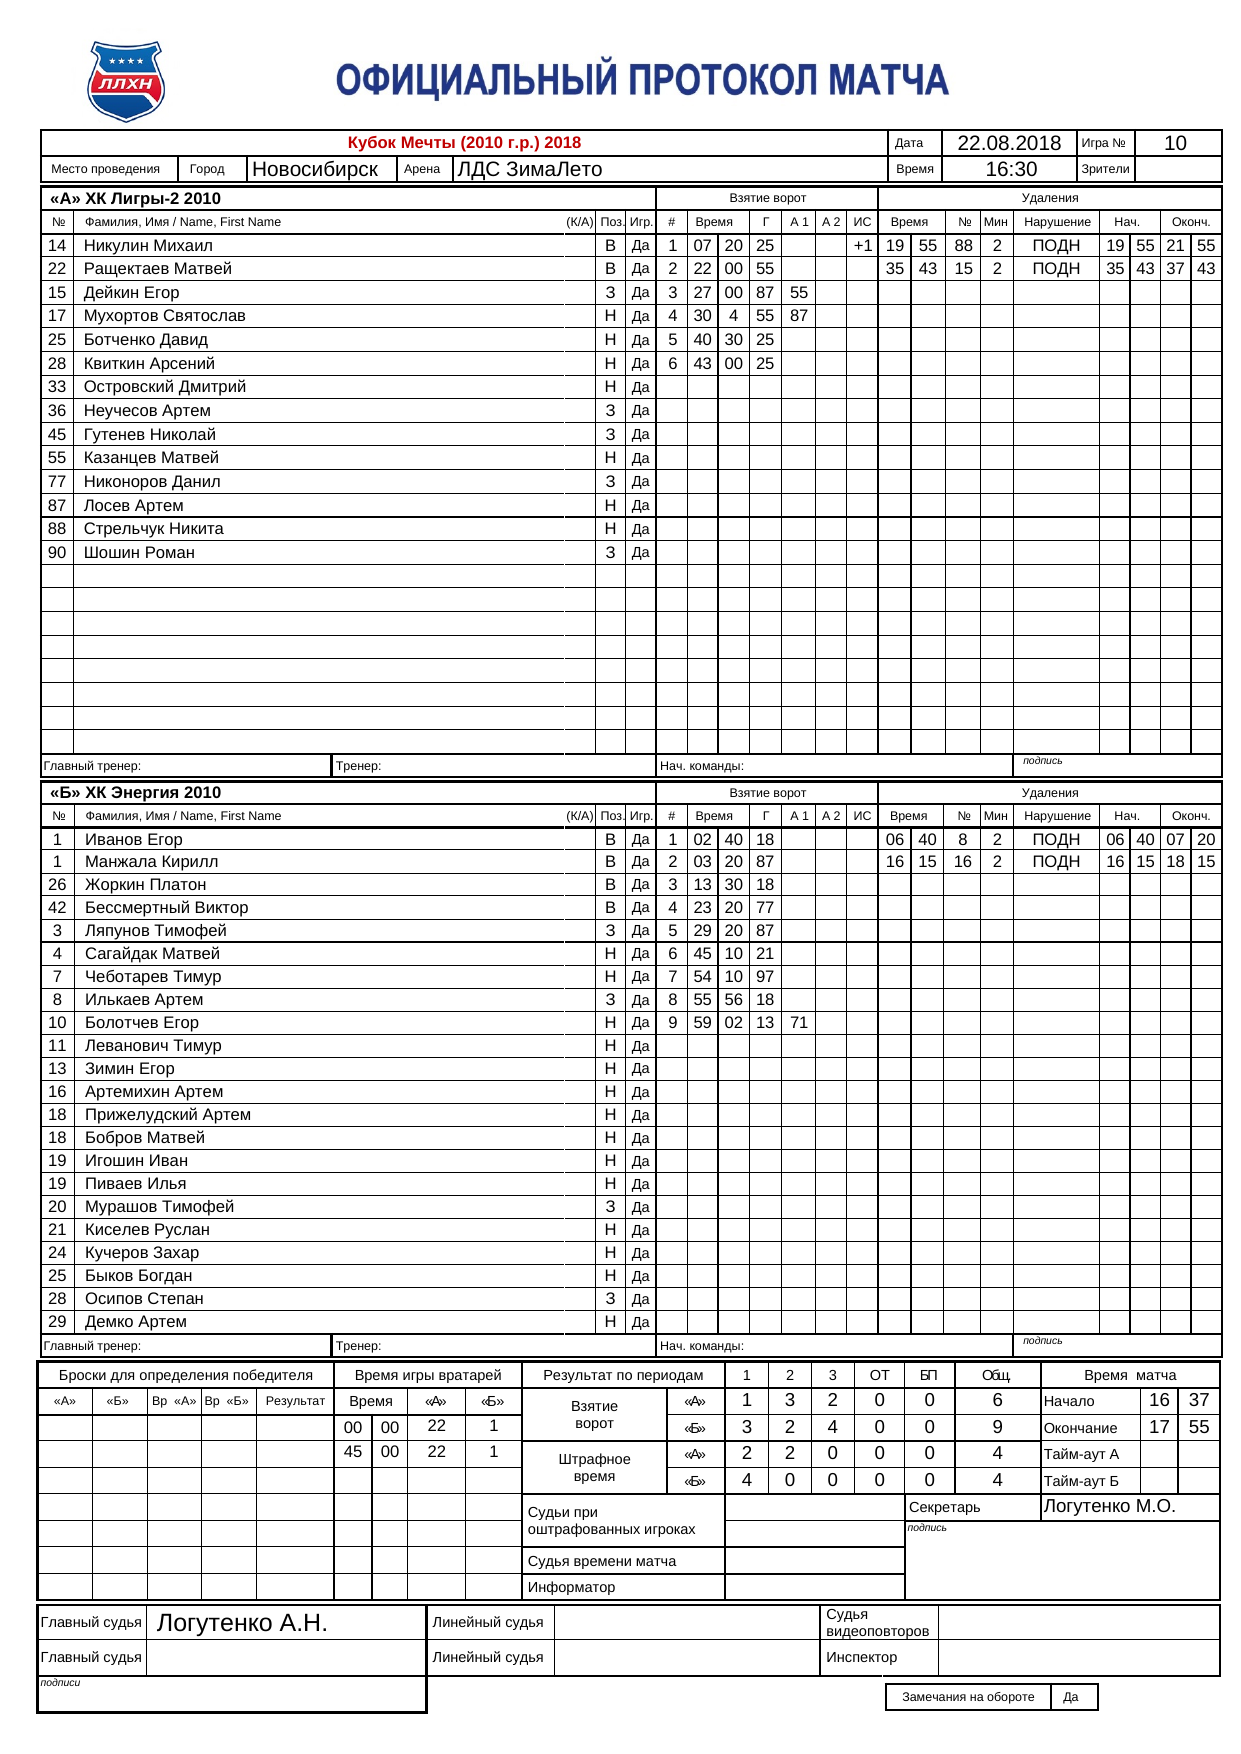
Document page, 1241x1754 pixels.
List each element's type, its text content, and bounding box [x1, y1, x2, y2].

table_cell [946, 636, 980, 658]
table_cell [1161, 896, 1190, 918]
table_cell [565, 1150, 595, 1172]
table_cell Островский Дмитрий [74, 376, 564, 398]
table_cell [1192, 730, 1221, 753]
table_cell [1131, 920, 1160, 941]
table_cell [1100, 399, 1129, 422]
table_cell 30 [719, 874, 749, 895]
table_cell Да [626, 470, 655, 493]
table_cell [719, 1196, 749, 1218]
table_cell 02 [688, 829, 717, 849]
table_cell 21 [42, 1219, 74, 1241]
table_cell [657, 565, 687, 587]
table_cell [816, 989, 846, 1011]
table_cell [565, 281, 595, 303]
table_cell [466, 1468, 521, 1493]
table_cell [1014, 446, 1099, 469]
table_cell 25 [42, 1265, 74, 1287]
table_cell В [596, 257, 625, 280]
table_cell [782, 541, 815, 564]
table_cell [657, 1196, 687, 1218]
table_cell [782, 257, 815, 280]
table_cell [1161, 281, 1190, 303]
table_cell [1131, 588, 1160, 611]
table_cell Н [596, 1035, 625, 1057]
table_cell Да [626, 966, 655, 987]
table_cell [1161, 1219, 1190, 1241]
table_cell 22 [408, 1416, 465, 1440]
table_cell [1179, 1441, 1219, 1467]
table_cell [750, 1150, 781, 1172]
table_cell [688, 636, 717, 658]
table_cell [555, 1606, 819, 1639]
table_cell [847, 1127, 877, 1149]
table_cell 43 [912, 257, 945, 280]
table_cell Да [626, 1035, 655, 1057]
table_cell [847, 966, 877, 987]
table_cell 4 [42, 943, 74, 964]
table_cell [912, 281, 945, 303]
table_cell [1014, 518, 1099, 540]
table_cell Н [596, 1058, 625, 1079]
table_cell 00 [373, 1416, 407, 1440]
table_cell [816, 1196, 846, 1218]
table_cell [1161, 1173, 1190, 1195]
table_cell [1014, 1288, 1099, 1310]
table_cell [688, 1058, 717, 1079]
table_cell 14 [42, 235, 73, 256]
table_cell [657, 1219, 687, 1241]
table_cell [816, 1173, 846, 1195]
table_cell В [596, 850, 625, 872]
table_cell [596, 636, 625, 658]
table_cell 33 [42, 376, 73, 398]
table_cell [1014, 659, 1099, 682]
table_cell [782, 423, 815, 445]
table_cell [879, 470, 910, 493]
table_cell [719, 730, 749, 753]
table_header Общ. [956, 1363, 1040, 1387]
table_cell ПОДН [1014, 235, 1099, 256]
table_cell Н [596, 376, 625, 398]
table_cell 2 [981, 850, 1013, 872]
table_cell [657, 470, 687, 493]
table_cell [688, 1127, 717, 1149]
table_cell [626, 730, 655, 753]
table_cell Гутенев Николай [74, 423, 564, 445]
table_cell Болотчев Егор [75, 1012, 564, 1033]
table_cell [1192, 966, 1221, 987]
table_cell [782, 1150, 815, 1172]
table_cell «Б» [668, 1415, 724, 1440]
table_cell [1131, 1012, 1160, 1033]
table_cell ЛДС ЗимаЛето [454, 157, 887, 181]
table_cell 55 [750, 257, 781, 280]
table_cell [1131, 494, 1160, 516]
table_cell [1131, 1311, 1160, 1333]
table_cell Поз. [596, 805, 625, 826]
table_cell [1014, 612, 1099, 634]
table_cell [981, 874, 1013, 895]
table_cell [1192, 1173, 1221, 1195]
table_cell [782, 235, 815, 256]
table_cell [1131, 896, 1160, 918]
table_cell Игошин Иван [75, 1150, 564, 1172]
table_cell 19 [879, 235, 910, 256]
table_cell [1100, 328, 1129, 351]
table_cell [1161, 874, 1190, 895]
table_cell [912, 989, 943, 1011]
table_cell [879, 874, 910, 895]
table_cell 30 [719, 328, 749, 351]
table_cell [1131, 470, 1160, 493]
table_cell 2 [981, 257, 1013, 280]
table_cell [1100, 1012, 1129, 1033]
table_cell [688, 446, 717, 469]
table_cell 18 [42, 1127, 74, 1149]
table_cell [782, 989, 815, 1011]
table_cell [1161, 730, 1190, 753]
table_cell [1014, 1150, 1099, 1172]
table_cell 9 [956, 1415, 1040, 1440]
table_cell [335, 1521, 371, 1546]
table_cell Нач. команды: [657, 1335, 1012, 1356]
table_cell [1014, 399, 1099, 422]
table_cell [42, 707, 73, 729]
table_cell Тайм-аут А [1042, 1441, 1140, 1467]
table_cell «А» [668, 1442, 724, 1467]
table_cell [847, 896, 877, 918]
table_cell [750, 683, 781, 706]
table_cell [1161, 1150, 1190, 1172]
table_cell Да [626, 376, 655, 398]
table_cell Бессмертный Виктор [75, 896, 564, 918]
table_cell [1100, 1196, 1129, 1218]
table_cell [202, 1547, 256, 1573]
table_cell [74, 565, 564, 587]
table_cell Да [626, 1127, 655, 1149]
table_cell [944, 989, 980, 1011]
table_cell [879, 1127, 910, 1149]
table_cell [726, 1521, 904, 1546]
table_cell Линейный судья [428, 1640, 554, 1675]
table_cell [750, 1265, 781, 1287]
table_cell [1100, 966, 1129, 987]
table_cell [719, 1265, 749, 1287]
table_cell [981, 1127, 1013, 1149]
table_cell [1100, 1219, 1129, 1241]
table_cell 7 [657, 966, 687, 987]
table_cell Да [626, 1196, 655, 1218]
table_cell [93, 1547, 147, 1573]
table_cell 1 [657, 829, 687, 849]
table_cell [408, 1468, 465, 1493]
table_cell [596, 707, 625, 729]
table_cell [912, 494, 945, 516]
table_cell [688, 683, 717, 706]
table_cell [782, 874, 815, 895]
table_cell [408, 1521, 465, 1546]
table_cell [39, 1468, 92, 1493]
table_cell [847, 1219, 877, 1241]
table_cell [1192, 1104, 1221, 1126]
table_cell [912, 612, 945, 634]
table_cell [657, 612, 687, 634]
table_cell 25 [750, 328, 781, 351]
table_cell Мин [981, 211, 1013, 233]
table_cell [1131, 683, 1160, 706]
table_cell 5 [657, 920, 687, 941]
table_cell [719, 565, 749, 587]
table_cell [1014, 376, 1099, 398]
table_cell [944, 1173, 980, 1195]
table_cell [719, 1242, 749, 1264]
table_cell подпись [906, 1522, 1219, 1599]
table_cell 30 [688, 305, 717, 327]
picture [5, 28, 1179, 129]
table_cell [944, 1311, 980, 1333]
table_cell [912, 1127, 943, 1149]
table_cell 87 [750, 281, 781, 303]
table_cell [816, 1104, 846, 1126]
table_cell 0 [769, 1468, 811, 1493]
table_cell [565, 1196, 595, 1218]
table_cell [847, 1242, 877, 1264]
table_cell [816, 588, 846, 611]
table_cell [981, 518, 1013, 540]
table_cell [912, 1058, 943, 1079]
table_cell 9 [657, 1012, 687, 1033]
table_cell [912, 943, 943, 964]
table_cell [565, 565, 595, 587]
table_cell [626, 612, 655, 634]
table_cell [565, 1127, 595, 1149]
table_cell [750, 730, 781, 753]
table_cell Г [750, 211, 781, 233]
table_cell [782, 920, 815, 941]
table_cell 45 [335, 1441, 371, 1467]
table_cell подпись [1014, 755, 1221, 776]
table_cell 19 [42, 1173, 74, 1195]
table_cell [719, 518, 749, 540]
table_cell Никулин Михаил [74, 235, 564, 256]
table_cell [688, 565, 717, 587]
table_cell [719, 1173, 749, 1195]
table_cell [879, 659, 910, 682]
table_cell Да [626, 352, 655, 374]
table_cell [657, 730, 687, 753]
table_cell [816, 612, 846, 634]
table_cell [1161, 1127, 1190, 1149]
table_cell 21 [1161, 235, 1190, 256]
table_cell [847, 423, 877, 445]
table_cell [879, 518, 910, 540]
table_cell [816, 281, 846, 303]
table_cell [93, 1494, 147, 1520]
table_cell 00 [719, 257, 749, 280]
table_cell [719, 399, 749, 422]
table_cell Н [596, 966, 625, 987]
table_cell [1161, 352, 1190, 374]
table_cell [1014, 683, 1099, 706]
table_cell [1179, 1468, 1219, 1493]
table_cell [565, 966, 595, 987]
table_cell [657, 1311, 687, 1333]
table_cell [1131, 1219, 1160, 1241]
table_cell 20 [1192, 829, 1221, 849]
table_cell 55 [688, 989, 717, 1011]
table_cell [750, 423, 781, 445]
table_cell [816, 1012, 846, 1033]
table_cell 40 [1131, 829, 1160, 849]
table_cell [1100, 920, 1129, 941]
table_cell [1131, 1288, 1160, 1310]
table_cell Н [596, 1265, 625, 1287]
table_cell [257, 1468, 333, 1493]
table_cell [719, 446, 749, 469]
table_cell [565, 612, 595, 634]
table_cell 2 [981, 235, 1013, 256]
table_cell Осипов Степан [75, 1288, 564, 1310]
table_cell [912, 683, 945, 706]
table_cell [847, 874, 877, 895]
table_header Замечания на обороте [887, 1685, 1050, 1709]
table_cell 15 [1192, 850, 1221, 872]
table_cell 42 [42, 896, 74, 918]
table_header 2 [769, 1363, 811, 1387]
table_cell [1192, 707, 1221, 729]
table_cell (К/А) [565, 805, 595, 826]
table_cell [1100, 1265, 1129, 1287]
table_cell [847, 943, 877, 964]
table_cell [1100, 1058, 1129, 1079]
table_cell [42, 565, 73, 587]
table_cell Н [596, 1311, 625, 1333]
table_cell [981, 494, 1013, 516]
table_cell [1131, 636, 1160, 658]
table_cell [912, 446, 945, 469]
table_cell [981, 1150, 1013, 1172]
table_cell [1192, 920, 1221, 941]
table_cell [981, 1265, 1013, 1287]
table_cell [782, 1242, 815, 1264]
table_cell [148, 1468, 201, 1493]
table_cell [879, 541, 910, 564]
table_cell [688, 423, 717, 445]
table_cell [816, 1288, 846, 1310]
table_cell [39, 1416, 92, 1440]
table_cell [782, 588, 815, 611]
table_cell ИС [847, 211, 877, 233]
table_cell [879, 446, 910, 469]
table_cell [688, 612, 717, 634]
table_cell [1014, 920, 1099, 941]
table_cell [1100, 494, 1129, 516]
table_cell [565, 518, 595, 540]
table_cell Новосибирск [248, 157, 396, 181]
table_cell [750, 518, 781, 540]
table_cell [816, 376, 846, 398]
table_cell З [596, 920, 625, 941]
table_cell [1161, 1104, 1190, 1126]
table_cell [565, 328, 595, 351]
table_cell 6 [956, 1389, 1040, 1413]
table_cell 3 [726, 1415, 768, 1440]
table_cell 40 [719, 829, 749, 849]
table_cell [750, 1219, 781, 1241]
table_cell [1131, 943, 1160, 964]
table_cell [1100, 659, 1129, 682]
table_cell 13 [688, 874, 717, 895]
table_cell [1014, 1265, 1099, 1287]
table_cell [565, 850, 595, 872]
table_cell [1100, 1311, 1129, 1333]
table_cell [816, 1035, 846, 1057]
table_cell 00 [719, 352, 749, 374]
table_cell [1131, 707, 1160, 729]
table_cell [39, 1547, 92, 1573]
table_cell 25 [750, 235, 781, 256]
table_cell [912, 565, 945, 587]
table_cell [912, 636, 945, 658]
table_cell Время [879, 805, 943, 826]
table_cell [816, 659, 846, 682]
table_cell [816, 1058, 846, 1079]
table_cell [42, 636, 73, 658]
table_cell Казанцев Матвей [74, 446, 564, 469]
table_cell [1192, 874, 1221, 895]
table_cell Киселев Руслан [75, 1219, 564, 1241]
table_cell [202, 1494, 256, 1520]
table_cell А 1 [782, 805, 815, 826]
table_cell ИС [847, 805, 877, 826]
table_cell [1100, 1288, 1129, 1310]
table_cell 55 [1192, 235, 1221, 256]
table_cell [565, 874, 595, 895]
table_cell [657, 1265, 687, 1287]
table_cell [1192, 565, 1221, 587]
table_cell [688, 1288, 717, 1310]
table_cell [719, 1219, 749, 1241]
table_cell [981, 1219, 1013, 1241]
table_cell «А» [39, 1389, 92, 1413]
table_cell Время [889, 157, 941, 181]
table_cell Н [596, 1242, 625, 1264]
table_cell 3 [42, 920, 74, 941]
table_cell [657, 1127, 687, 1149]
table_cell 15 [1131, 850, 1160, 872]
table_cell Штрафное время [523, 1442, 666, 1493]
table_cell 20 [719, 850, 749, 872]
table_cell [750, 588, 781, 611]
table_cell [816, 920, 846, 941]
table_cell [1192, 281, 1221, 303]
table_cell [565, 399, 595, 422]
table_cell [408, 1494, 465, 1520]
table_cell 03 [688, 850, 717, 872]
table_cell Да [626, 494, 655, 516]
table_cell 77 [42, 470, 73, 493]
table_cell [816, 730, 846, 753]
table_cell [1014, 1173, 1099, 1195]
table_cell [1192, 470, 1221, 493]
table_cell Н [596, 352, 625, 374]
table_cell [847, 683, 877, 706]
table_header Броски для определения победителя [39, 1363, 333, 1387]
table_cell [912, 730, 945, 753]
table_cell [782, 1081, 815, 1103]
table_cell [1014, 470, 1099, 493]
table_cell [565, 470, 595, 493]
table_cell [1192, 612, 1221, 634]
table_cell [657, 423, 687, 445]
table_cell Главный судья [39, 1640, 146, 1675]
table_cell [944, 920, 980, 941]
table_cell [782, 896, 815, 918]
table_cell Да [626, 1219, 655, 1241]
table_cell 55 [1179, 1415, 1219, 1440]
table_cell [912, 1035, 943, 1057]
table_cell [1100, 446, 1129, 469]
table_cell [428, 1677, 882, 1711]
table_cell [750, 1035, 781, 1057]
table_cell [1161, 399, 1190, 422]
table_cell [981, 920, 1013, 941]
table_cell [944, 943, 980, 964]
table_cell [688, 376, 717, 398]
table_cell [944, 896, 980, 918]
table_cell [1100, 281, 1129, 303]
table_cell [1161, 1012, 1190, 1033]
table_cell [816, 518, 846, 540]
table_cell [688, 1173, 717, 1195]
table_cell З [596, 1288, 625, 1310]
table_cell [1131, 1150, 1160, 1172]
table_cell Быков Богдан [75, 1265, 564, 1287]
table_cell [565, 446, 595, 469]
table_cell [879, 1173, 910, 1195]
table_cell [750, 1311, 781, 1333]
table_cell [981, 683, 1013, 706]
table_cell [981, 707, 1013, 729]
table_cell 22 [688, 257, 717, 280]
table_cell Да [626, 850, 655, 872]
table_cell 16 [879, 850, 910, 872]
table_cell Да [626, 446, 655, 469]
table_cell 6 [657, 352, 687, 374]
table_cell [688, 588, 717, 611]
table_cell 0 [855, 1389, 904, 1413]
table_cell Да [626, 1265, 655, 1287]
table_cell [1100, 636, 1129, 658]
table_cell 0 [905, 1468, 954, 1493]
table_cell [847, 565, 877, 587]
table_cell [816, 874, 846, 895]
table_cell [912, 1288, 943, 1310]
table_header 3 [812, 1363, 854, 1387]
table_cell 2 [769, 1415, 811, 1440]
table_cell 0 [905, 1389, 954, 1413]
table_cell Место проведения [42, 157, 177, 181]
table_cell [946, 588, 980, 611]
table_cell [912, 1219, 943, 1241]
table_cell [657, 1081, 687, 1103]
table_cell [1100, 683, 1129, 706]
table_cell [782, 1035, 815, 1057]
table_cell З [596, 423, 625, 445]
table_cell [847, 612, 877, 634]
table_cell 0 [812, 1442, 854, 1467]
table_cell [981, 588, 1013, 611]
table_cell 1 [726, 1389, 768, 1413]
table_cell [596, 683, 625, 706]
table_cell [912, 423, 945, 445]
table_cell Н [596, 305, 625, 327]
table_cell [202, 1521, 256, 1546]
table_cell [688, 470, 717, 493]
table_cell [816, 423, 846, 445]
table_cell [555, 1640, 819, 1675]
table_cell Город [179, 157, 246, 181]
table_cell [750, 376, 781, 398]
table_cell [912, 707, 945, 729]
table_cell [1161, 920, 1190, 941]
table_cell [946, 281, 980, 303]
table_cell [782, 376, 815, 398]
table_cell [565, 707, 595, 729]
table_cell Нач. команды: [657, 755, 1012, 776]
table_cell Да [626, 281, 655, 303]
table_cell [981, 423, 1013, 445]
table_cell [596, 588, 625, 611]
table_cell 4 [657, 896, 687, 918]
table_cell [257, 1521, 333, 1546]
table_cell [847, 328, 877, 351]
table_cell [565, 588, 595, 611]
table_cell Манжала Кирилл [75, 850, 564, 872]
table_header Удаления [879, 188, 1221, 209]
table_cell [74, 588, 564, 611]
table_cell [1131, 1196, 1160, 1218]
table_cell Н [596, 943, 625, 964]
table_cell [847, 730, 877, 753]
table_cell [750, 612, 781, 634]
table_cell [42, 730, 73, 753]
table_cell [879, 1196, 910, 1218]
table_cell [1136, 157, 1221, 181]
table_cell [879, 588, 910, 611]
table_cell [912, 1311, 943, 1333]
table_cell 87 [750, 850, 781, 872]
table_cell 25 [750, 352, 781, 374]
table_cell [912, 588, 945, 611]
table_cell [847, 1265, 877, 1287]
table_cell [816, 305, 846, 327]
table_cell [565, 1242, 595, 1264]
table_cell [750, 1127, 781, 1149]
table_cell «Б» [93, 1389, 147, 1413]
table_cell Бобров Матвей [75, 1127, 564, 1149]
table_cell 15 [42, 281, 73, 303]
table_cell [688, 1311, 717, 1333]
table_cell 40 [912, 829, 943, 849]
table_cell [981, 305, 1013, 327]
table_cell [1161, 966, 1190, 987]
table_cell 13 [750, 1012, 781, 1033]
table_cell З [596, 1196, 625, 1218]
table_cell [879, 1150, 910, 1172]
table_cell 19 [42, 1150, 74, 1172]
table_cell [750, 659, 781, 682]
table_cell [944, 1104, 980, 1126]
table_cell [1192, 376, 1221, 398]
table_cell Да [626, 1081, 655, 1103]
table_cell [565, 541, 595, 564]
table_cell [816, 636, 846, 658]
table_cell [688, 1265, 717, 1287]
table_cell [879, 707, 910, 729]
table_cell [750, 1173, 781, 1195]
table_cell [847, 376, 877, 398]
table_cell [596, 730, 625, 753]
table_cell [816, 565, 846, 587]
table_cell Илькаев Артем [75, 989, 564, 1011]
table_cell Зимин Егор [75, 1058, 564, 1079]
table_cell [944, 1196, 980, 1218]
table_cell [879, 1035, 910, 1057]
table_cell «Б » [466, 1389, 521, 1413]
table_cell [373, 1494, 407, 1520]
table_cell [1131, 281, 1160, 303]
table_cell Время [335, 1389, 407, 1413]
table_cell Начало [1042, 1389, 1140, 1413]
table_cell [782, 829, 815, 849]
table_cell [879, 966, 910, 987]
table_cell В [596, 235, 625, 256]
table_cell [1014, 1219, 1099, 1241]
table_cell [944, 966, 980, 987]
table_cell [1100, 376, 1129, 398]
table_cell [879, 943, 910, 964]
table_cell [719, 612, 749, 634]
table_cell [1161, 541, 1190, 564]
table_header 1 [726, 1363, 768, 1387]
table_cell [847, 1311, 877, 1333]
table_cell [1100, 943, 1129, 964]
table_cell 8 [657, 989, 687, 1011]
table_cell Да [626, 328, 655, 351]
table_cell [1192, 1035, 1221, 1057]
table_cell А 2 [816, 805, 846, 826]
table_cell [1131, 1265, 1160, 1287]
table_cell Да [626, 257, 655, 280]
table_cell Да [626, 305, 655, 327]
table_cell [688, 494, 717, 516]
table_cell Н [596, 1219, 625, 1241]
table_cell Н [596, 1081, 625, 1103]
table_cell [847, 850, 877, 872]
table_cell [944, 1035, 980, 1057]
table_cell 90 [42, 541, 73, 564]
table_cell [148, 1494, 201, 1520]
table_cell [565, 636, 595, 658]
table_cell 28 [42, 352, 73, 374]
table_header Да [1052, 1685, 1097, 1709]
table_cell 43 [688, 352, 717, 374]
table_cell [1099, 1682, 1220, 1711]
table_cell [946, 541, 980, 564]
table_cell Демко Артем [75, 1311, 564, 1333]
table_cell [565, 376, 595, 398]
table_cell [657, 1288, 687, 1310]
table_cell [1192, 636, 1221, 658]
table_cell [466, 1547, 521, 1573]
table_cell 45 [688, 943, 717, 964]
table_cell Линейный судья [428, 1606, 554, 1639]
table_cell [1014, 943, 1099, 964]
table_cell [944, 1219, 980, 1241]
table_cell 7 [42, 966, 74, 987]
table_cell № [944, 805, 980, 826]
table_cell Главный судья [39, 1606, 146, 1639]
table_cell [847, 1035, 877, 1057]
table_cell [981, 1058, 1013, 1079]
table_cell [944, 1081, 980, 1103]
table_cell [750, 636, 781, 658]
table_cell № [42, 805, 74, 826]
table_cell [688, 707, 717, 729]
table_cell 0 [855, 1468, 904, 1493]
table_cell [1100, 1035, 1129, 1057]
table_cell 87 [782, 305, 815, 327]
table_cell 10 [719, 966, 749, 987]
table_cell [148, 1574, 201, 1599]
table_cell [257, 1547, 333, 1573]
table_cell [946, 707, 980, 729]
table_cell Зрители [1078, 157, 1134, 181]
table_cell [719, 376, 749, 398]
table_cell [946, 494, 980, 516]
table_cell [1131, 1081, 1160, 1103]
table_cell [726, 1548, 904, 1573]
table_cell [946, 612, 980, 634]
table_cell Мурашов Тимофей [75, 1196, 564, 1218]
table_cell Результат [257, 1389, 333, 1413]
table_cell [879, 683, 910, 706]
table_cell З [596, 470, 625, 493]
table_cell [1192, 1311, 1221, 1333]
table_cell Мин [981, 805, 1013, 826]
table_cell [912, 920, 943, 941]
table_cell [1161, 1196, 1190, 1218]
table_cell [1100, 730, 1129, 753]
table_cell [1192, 683, 1221, 706]
table_cell [879, 730, 910, 753]
table_cell 1 [466, 1416, 521, 1440]
table_cell [1131, 423, 1160, 445]
table_cell [657, 494, 687, 516]
table_cell 16:30 [943, 157, 1076, 181]
table_header Взятие ворот [657, 188, 877, 209]
table_cell 24 [42, 1242, 74, 1264]
table_cell [657, 588, 687, 611]
table_cell [42, 683, 73, 706]
table_cell [1100, 1104, 1129, 1126]
table_cell [946, 423, 980, 445]
table_cell [42, 659, 73, 682]
table_cell 29 [42, 1311, 74, 1333]
table_cell 55 [750, 305, 781, 327]
table_cell [879, 328, 910, 351]
table_cell [1161, 1288, 1190, 1310]
table_cell [847, 494, 877, 516]
table_cell [565, 659, 595, 682]
table_cell [847, 1104, 877, 1126]
table_cell [1131, 352, 1160, 374]
table_cell [847, 1288, 877, 1310]
table_cell [373, 1468, 407, 1493]
table_cell [1131, 1035, 1160, 1057]
table_cell [1161, 636, 1190, 658]
table_cell [1014, 281, 1099, 303]
table_cell [1161, 707, 1190, 729]
table_cell [657, 399, 687, 422]
table_cell [719, 423, 749, 445]
table_cell [879, 1265, 910, 1287]
table_cell [1131, 1104, 1160, 1126]
table_cell [946, 470, 980, 493]
table_cell [912, 470, 945, 493]
table_cell [657, 1242, 687, 1264]
table_cell [750, 707, 781, 729]
table_cell [782, 1219, 815, 1241]
table_cell # [657, 211, 687, 233]
table_cell [1100, 305, 1129, 327]
table_cell [1014, 541, 1099, 564]
table_cell 1 [42, 829, 74, 849]
table_cell [565, 1012, 595, 1033]
table_cell В [596, 874, 625, 895]
table_cell [688, 1081, 717, 1103]
table_cell [39, 1441, 92, 1467]
table_cell [1192, 1150, 1221, 1172]
table_cell [847, 257, 877, 280]
table_cell [93, 1521, 147, 1546]
table_cell [565, 896, 595, 918]
table_cell [1192, 1127, 1221, 1149]
table_cell [565, 1104, 595, 1126]
table_cell [912, 1173, 943, 1195]
table_cell [1141, 1441, 1177, 1467]
table_cell «Б» [668, 1468, 724, 1493]
table_cell Стрельчук Никита [74, 518, 564, 540]
table_header БП [905, 1363, 954, 1387]
table_cell «А» [668, 1389, 724, 1413]
table_cell 00 [719, 281, 749, 303]
table_cell [1192, 305, 1221, 327]
table_cell Да [626, 1058, 655, 1079]
table_cell [782, 470, 815, 493]
table_cell [782, 850, 815, 872]
table_header «Б» ХК Энергия 2010 [42, 783, 655, 803]
table_cell [1131, 730, 1160, 753]
table_cell Фамилия, Имя / Name, First Name [75, 805, 565, 826]
table_cell Леванович Тимур [75, 1035, 564, 1057]
table_cell [1131, 874, 1160, 895]
table_cell 55 [1131, 235, 1160, 256]
table_cell ПОДН [1014, 829, 1099, 849]
table_cell [1161, 470, 1190, 493]
table_cell [816, 328, 846, 351]
table_cell 16 [944, 850, 980, 872]
table_cell Н [596, 446, 625, 469]
table_cell [565, 1173, 595, 1195]
table_cell [39, 1521, 92, 1546]
table_cell [782, 707, 815, 729]
table_cell подпись [1014, 1335, 1221, 1356]
table_cell [1161, 612, 1190, 634]
table_cell [847, 920, 877, 941]
table_cell [74, 612, 564, 634]
table_cell [42, 612, 73, 634]
table_cell [944, 1150, 980, 1172]
table_cell [1131, 446, 1160, 469]
table_cell 07 [1161, 829, 1190, 849]
table_cell Н [596, 494, 625, 516]
table_cell 56 [719, 989, 749, 1011]
table_cell 43 [1131, 257, 1160, 280]
table_cell [816, 1150, 846, 1172]
table_cell [750, 470, 781, 493]
table_cell [1161, 1265, 1190, 1287]
table_cell [1014, 989, 1099, 1011]
table_cell Мухортов Святослав [74, 305, 564, 327]
table_cell 20 [719, 920, 749, 941]
table_cell [816, 446, 846, 469]
table_cell [1014, 636, 1099, 658]
table_cell [719, 683, 749, 706]
table_cell [1161, 1311, 1190, 1333]
table_cell Ращектаев Матвей [74, 257, 564, 280]
table_cell [565, 423, 595, 445]
table_cell [74, 659, 564, 682]
table_header 22.08.2018 [943, 131, 1076, 155]
table_cell [1161, 494, 1190, 516]
table_cell [657, 1173, 687, 1195]
table_cell [148, 1547, 201, 1573]
table_cell [750, 399, 781, 422]
table_cell [688, 730, 717, 753]
table_cell [1192, 446, 1221, 469]
table_cell 87 [42, 494, 73, 516]
table_cell [1161, 659, 1190, 682]
table_cell [626, 588, 655, 611]
table_cell [1131, 1058, 1160, 1079]
table_cell [847, 1081, 877, 1103]
table_cell Квиткин Арсений [74, 352, 564, 374]
table_cell 17 [42, 305, 73, 327]
table_cell [944, 1127, 980, 1149]
table_cell [782, 494, 815, 516]
table_cell 97 [750, 966, 781, 987]
table_cell [1161, 328, 1190, 351]
table_cell [148, 1441, 201, 1467]
table_cell Тренер: [333, 755, 655, 776]
table_cell Да [626, 1150, 655, 1172]
table_cell +1 [847, 235, 877, 256]
table_cell Да [626, 896, 655, 918]
table_cell Да [626, 399, 655, 422]
table_cell [912, 1012, 943, 1033]
table_cell [782, 683, 815, 706]
table_cell [912, 1150, 943, 1172]
table_cell [565, 305, 595, 327]
table_cell [202, 1441, 256, 1467]
table_cell [782, 1288, 815, 1310]
table_cell [1192, 1081, 1221, 1103]
table_cell [939, 1640, 1219, 1675]
table_cell [719, 494, 749, 516]
table_cell [565, 1311, 595, 1333]
table_cell [944, 1242, 980, 1264]
table_cell 15 [912, 850, 943, 872]
table_cell Н [596, 1104, 625, 1126]
table_cell [782, 565, 815, 587]
table_cell [657, 1104, 687, 1126]
table_cell [1014, 1058, 1099, 1079]
table_cell [1192, 423, 1221, 445]
table_cell 45 [42, 423, 73, 445]
table_cell [816, 494, 846, 516]
table_cell [719, 1311, 749, 1333]
table_cell [1014, 707, 1099, 729]
table_cell [981, 328, 1013, 351]
table_cell [1014, 1127, 1099, 1149]
table_cell [816, 470, 846, 493]
table_cell [1100, 612, 1129, 634]
table_cell [981, 943, 1013, 964]
table_cell [1131, 966, 1160, 987]
table_cell [750, 1196, 781, 1218]
table_cell [1100, 470, 1129, 493]
table_cell [1131, 565, 1160, 587]
table_cell З [596, 541, 625, 564]
table_cell [912, 352, 945, 374]
table_cell Судьи при оштрафованных игроках [523, 1495, 724, 1546]
table_cell [944, 1058, 980, 1079]
table_cell [912, 1081, 943, 1103]
table_cell [946, 659, 980, 682]
table_cell [719, 707, 749, 729]
table_cell [879, 494, 910, 516]
table_cell [1192, 1058, 1221, 1079]
table_cell [1100, 1081, 1129, 1103]
table_cell [879, 305, 910, 327]
table_cell 2 [981, 829, 1013, 849]
table_cell [565, 1058, 595, 1079]
table_cell [688, 399, 717, 422]
table_cell [944, 1265, 980, 1287]
table_cell [1192, 399, 1221, 422]
table_cell Пиваев Илья [75, 1173, 564, 1195]
table_cell [1192, 1288, 1221, 1310]
table_cell [847, 518, 877, 540]
table_cell Логутенко М.О. [1042, 1495, 1219, 1520]
table_cell [719, 470, 749, 493]
table_cell [847, 1196, 877, 1218]
table_cell [847, 470, 877, 493]
table_cell [1014, 1196, 1099, 1218]
table_cell [879, 989, 910, 1011]
table_cell [782, 659, 815, 682]
table_cell [750, 494, 781, 516]
table_cell 2 [769, 1442, 811, 1467]
table_cell Вр «Б» [202, 1389, 256, 1413]
table_cell [847, 659, 877, 682]
table_cell 0 [855, 1442, 904, 1467]
table_cell [657, 376, 687, 398]
table_cell [750, 1081, 781, 1103]
table_cell Секретарь [906, 1495, 1040, 1520]
table_cell [879, 281, 910, 303]
table_cell [1014, 328, 1099, 351]
table_cell 20 [719, 235, 749, 256]
table_cell [1100, 352, 1129, 374]
table_cell [782, 352, 815, 374]
table_cell [657, 518, 687, 540]
table_cell [335, 1574, 371, 1599]
table_cell [257, 1441, 333, 1467]
table_cell 28 [42, 1288, 74, 1310]
table_cell 2 [726, 1442, 768, 1467]
table_cell 88 [946, 235, 980, 256]
table_cell [883, 1677, 1220, 1681]
table_cell [981, 565, 1013, 587]
table_cell [1014, 1081, 1099, 1103]
table_cell [912, 376, 945, 398]
table_cell [1100, 518, 1129, 540]
table_cell 1 [42, 850, 74, 872]
table_cell 4 [719, 305, 749, 327]
table_cell [944, 1288, 980, 1310]
table_header Игра № [1078, 131, 1134, 155]
table_cell [879, 1311, 910, 1333]
table_cell [816, 1242, 846, 1264]
table_cell Дейкин Егор [74, 281, 564, 303]
table_cell 15 [946, 257, 980, 280]
table_cell [257, 1416, 333, 1440]
table_cell [719, 1150, 749, 1172]
table_cell [1161, 376, 1190, 398]
table_cell [688, 659, 717, 682]
table_cell [879, 1058, 910, 1079]
table_header ОТ [855, 1363, 904, 1387]
table_header Дата [889, 131, 941, 155]
table_cell [657, 707, 687, 729]
table_cell Да [626, 1012, 655, 1033]
table_cell Фамилия, Имя / Name, First Name [74, 211, 565, 233]
table_cell [944, 874, 980, 895]
table_cell Тайм-аут Б [1042, 1468, 1140, 1493]
table_header Удаления [879, 783, 1221, 803]
table_cell [565, 829, 595, 849]
table_cell [1161, 989, 1190, 1011]
table_cell [981, 1081, 1013, 1103]
table_cell 22 [42, 257, 73, 280]
table_cell [1131, 328, 1160, 351]
table_cell 0 [812, 1468, 854, 1493]
table_cell [946, 305, 980, 327]
table_cell [1192, 1196, 1221, 1218]
table_cell [981, 399, 1013, 422]
table_cell [373, 1574, 407, 1599]
table_cell [565, 494, 595, 516]
table_cell Да [626, 943, 655, 964]
table_cell 19 [1100, 235, 1129, 256]
table_cell [93, 1441, 147, 1467]
table_cell Иванов Егор [75, 829, 564, 849]
table_cell 06 [1100, 829, 1129, 849]
table_cell [981, 966, 1013, 987]
table_cell [719, 636, 749, 658]
table_cell Шошин Роман [74, 541, 564, 564]
table_cell [147, 1640, 425, 1675]
table_cell подписи [39, 1677, 425, 1711]
table_cell [816, 707, 846, 729]
table_cell [879, 1219, 910, 1241]
table_cell [39, 1494, 92, 1520]
table_cell [626, 565, 655, 587]
table_cell 6 [657, 943, 687, 964]
table_cell [816, 1265, 846, 1287]
table_cell 37 [1179, 1389, 1219, 1413]
table_cell [1192, 896, 1221, 918]
table_cell [202, 1416, 256, 1440]
table_cell [782, 1173, 815, 1195]
table_cell 40 [688, 328, 717, 351]
table_cell [816, 896, 846, 918]
table_cell Жоркин Платон [75, 874, 564, 895]
table_cell 27 [688, 281, 717, 303]
table_cell [750, 1058, 781, 1079]
table_cell Сагайдак Матвей [75, 943, 564, 964]
table_cell [202, 1574, 256, 1599]
table_cell [726, 1575, 904, 1599]
table_cell [750, 1242, 781, 1264]
table_cell [879, 1012, 910, 1033]
table_cell [1100, 874, 1129, 895]
table_cell Н [596, 328, 625, 351]
table_cell [626, 636, 655, 658]
table_cell Да [626, 874, 655, 895]
table_cell [1014, 966, 1099, 987]
table_cell 35 [879, 257, 910, 280]
table_cell [782, 1196, 815, 1218]
table_cell № [42, 211, 73, 233]
table_cell [596, 565, 625, 587]
table_cell [1014, 896, 1099, 918]
table_cell [657, 541, 687, 564]
table_cell [750, 565, 781, 587]
table_cell А 1 [782, 211, 815, 233]
table_cell Нач. [1100, 805, 1160, 826]
table_cell [466, 1521, 521, 1546]
table_cell [335, 1547, 371, 1573]
table_cell 26 [42, 874, 74, 895]
table_cell [1014, 588, 1099, 611]
table_cell 54 [688, 966, 717, 987]
table_cell Ботченко Давид [74, 328, 564, 351]
table_cell 4 [956, 1442, 1040, 1467]
table_header Результат по периодам [523, 1363, 724, 1387]
table_cell [408, 1547, 465, 1573]
table_cell [981, 989, 1013, 1011]
table_cell Инспектор [821, 1640, 938, 1675]
table_cell [688, 1242, 717, 1264]
table_cell [1100, 1127, 1129, 1149]
table_cell [257, 1574, 333, 1599]
table_cell 2 [657, 257, 687, 280]
table_cell [912, 399, 945, 422]
table_cell [74, 683, 564, 706]
table_cell [1131, 399, 1160, 422]
table_cell [1131, 541, 1160, 564]
table_cell Да [626, 829, 655, 849]
table_cell 18 [750, 874, 781, 895]
table_cell [1192, 1265, 1221, 1287]
table_cell [912, 1196, 943, 1218]
table_cell 3 [657, 281, 687, 303]
table_cell [847, 446, 877, 469]
table_cell [626, 659, 655, 682]
table_cell 29 [688, 920, 717, 941]
table_cell [782, 1104, 815, 1126]
table_cell [93, 1468, 147, 1493]
table_cell 07 [688, 235, 717, 256]
table_cell 0 [855, 1415, 904, 1440]
table_cell Да [626, 1173, 655, 1195]
table_cell [1100, 707, 1129, 729]
table_cell 06 [879, 829, 910, 849]
table_cell [816, 257, 846, 280]
table_cell 16 [42, 1081, 74, 1103]
table_cell Г [750, 805, 781, 826]
table_cell 16 [1141, 1389, 1177, 1413]
table_cell Да [626, 1104, 655, 1126]
table_cell 21 [750, 943, 781, 964]
table_cell [1100, 896, 1129, 918]
table_cell [719, 1058, 749, 1079]
table_cell [373, 1547, 407, 1573]
table_cell А 2 [816, 211, 846, 233]
table_cell [1100, 541, 1129, 564]
table_cell [981, 470, 1013, 493]
table_header Время игры вратарей [335, 1363, 521, 1387]
table_header Время матча [1042, 1363, 1219, 1387]
table_cell [565, 989, 595, 1011]
table_cell Время [879, 211, 945, 233]
table_cell [1100, 588, 1129, 611]
table_cell [1192, 989, 1221, 1011]
table_cell [981, 659, 1013, 682]
table_cell Логутенко А.Н. [147, 1606, 425, 1639]
table_cell Главный тренер: [42, 755, 330, 776]
table_cell Вр «А» [148, 1389, 201, 1413]
table_cell [408, 1574, 465, 1599]
table_cell [847, 1012, 877, 1033]
table_cell Чеботарев Тимур [75, 966, 564, 987]
table_cell [946, 328, 980, 351]
table_cell [1100, 989, 1129, 1011]
table_cell 55 [782, 281, 815, 303]
table_cell 22 [408, 1441, 465, 1467]
table_cell 35 [1100, 257, 1129, 280]
table_cell [847, 707, 877, 729]
table_cell [1161, 1035, 1190, 1057]
table_cell Н [596, 518, 625, 540]
table_cell [782, 446, 815, 469]
table_cell [946, 399, 980, 422]
table_cell [946, 683, 980, 706]
table_cell [1161, 423, 1190, 445]
table_cell [879, 376, 910, 398]
table_cell 02 [719, 1012, 749, 1033]
table_cell [912, 305, 945, 327]
table_cell [816, 541, 846, 564]
table_cell [1192, 1219, 1221, 1241]
table_cell 88 [42, 518, 73, 540]
table_cell Главный тренер: [42, 1335, 330, 1356]
table_cell [719, 1104, 749, 1126]
table_cell [565, 730, 595, 753]
table_cell 5 [657, 328, 687, 351]
table_cell [688, 1104, 717, 1126]
table_cell 3 [769, 1389, 811, 1413]
table_cell В [596, 896, 625, 918]
table_cell [879, 1242, 910, 1264]
table_cell [688, 1150, 717, 1172]
table_cell [782, 730, 815, 753]
table_cell [93, 1574, 147, 1599]
table_cell [981, 896, 1013, 918]
table_cell [981, 612, 1013, 634]
table_cell [1014, 1242, 1099, 1264]
table_cell [750, 446, 781, 469]
table_cell [657, 1058, 687, 1079]
table_cell [1161, 565, 1190, 587]
table_cell [1131, 518, 1160, 540]
table_cell ПОДН [1014, 850, 1099, 872]
table_cell № [946, 211, 980, 233]
table_cell [981, 1196, 1013, 1218]
table_cell [565, 1288, 595, 1310]
table_cell [719, 1288, 749, 1310]
table_cell З [596, 281, 625, 303]
table_cell [981, 1311, 1013, 1333]
table_header Кубок Мечты (2010 г.р.) 2018 [42, 131, 887, 155]
table_cell [657, 446, 687, 469]
table_cell [1131, 1173, 1160, 1195]
table_cell 23 [688, 896, 717, 918]
table_cell [879, 1081, 910, 1103]
table_cell Нарушение [1014, 211, 1099, 233]
table_cell [565, 257, 595, 280]
table_cell [946, 376, 980, 398]
table_cell Взятие ворот [523, 1389, 666, 1440]
table_cell [657, 659, 687, 682]
table_cell [912, 1265, 943, 1287]
table_cell Да [626, 423, 655, 445]
table_cell [981, 730, 1013, 753]
table_cell [750, 1104, 781, 1126]
table_cell [719, 1081, 749, 1103]
table_cell З [596, 989, 625, 1011]
table_cell 4 [812, 1415, 854, 1440]
table_cell [912, 874, 943, 895]
table_cell [1100, 565, 1129, 587]
table_cell [816, 1219, 846, 1241]
table_cell Арена [398, 157, 452, 181]
table_cell [879, 1288, 910, 1310]
table_cell [565, 235, 595, 256]
table_cell [657, 1150, 687, 1172]
table_cell [1100, 1173, 1129, 1195]
table_cell [981, 376, 1013, 398]
table_cell [93, 1416, 147, 1440]
table_cell [596, 612, 625, 634]
table_cell 36 [42, 399, 73, 422]
table_cell Время [688, 211, 749, 233]
table_cell [847, 829, 877, 849]
table_cell [879, 423, 910, 445]
table_cell Игр. [626, 805, 655, 826]
table_cell [1161, 446, 1190, 469]
table_cell Кучеров Захар [75, 1242, 564, 1264]
table_cell [719, 1035, 749, 1057]
table_cell [847, 636, 877, 658]
table_cell [1014, 1104, 1099, 1126]
table_cell [1131, 1127, 1160, 1149]
table_cell [626, 683, 655, 706]
table_cell [719, 1127, 749, 1149]
table_cell Да [626, 1311, 655, 1333]
table_cell [657, 1035, 687, 1057]
table_cell [847, 352, 877, 374]
table_cell Да [626, 235, 655, 256]
table_cell [912, 1242, 943, 1264]
table_cell [719, 659, 749, 682]
table_cell [847, 1058, 877, 1079]
table_cell [782, 636, 815, 658]
table_cell [912, 328, 945, 351]
table_cell [879, 636, 910, 658]
table_cell [688, 1035, 717, 1057]
table_cell [879, 352, 910, 374]
table_cell [912, 518, 945, 540]
table_cell [1014, 494, 1099, 516]
table_cell [1192, 352, 1221, 374]
table_cell 17 [1141, 1415, 1177, 1440]
table_cell [1161, 518, 1190, 540]
table_cell Никоноров Данил [74, 470, 564, 493]
table_cell [565, 1035, 595, 1057]
table_cell [847, 989, 877, 1011]
table_cell [981, 1012, 1013, 1033]
table_cell [981, 636, 1013, 658]
table_cell [879, 896, 910, 918]
table_cell [1014, 305, 1099, 327]
table_cell 10 [719, 943, 749, 964]
table_cell [847, 281, 877, 303]
table_cell Н [596, 1012, 625, 1033]
table_cell 16 [1100, 850, 1129, 872]
table_cell З [596, 399, 625, 422]
table_cell [782, 1127, 815, 1149]
table_cell [912, 896, 943, 918]
table_cell [847, 399, 877, 422]
table_cell [257, 1494, 333, 1520]
table_cell [565, 1081, 595, 1103]
table_cell [1192, 943, 1221, 964]
table_cell [565, 1265, 595, 1287]
table_cell [946, 518, 980, 540]
table_cell 18 [1161, 850, 1190, 872]
table_cell [981, 1242, 1013, 1264]
table_cell [565, 920, 595, 941]
table_cell Игр. [626, 211, 655, 233]
table_cell [946, 565, 980, 587]
table_cell [879, 399, 910, 422]
table_cell [466, 1574, 521, 1599]
table_cell [1131, 612, 1160, 634]
table_cell Да [626, 518, 655, 540]
table_cell [1014, 730, 1099, 753]
table_cell [1014, 352, 1099, 374]
table_cell [981, 1173, 1013, 1195]
table_cell Да [626, 1288, 655, 1310]
table_cell [912, 659, 945, 682]
table_cell Да [626, 541, 655, 564]
table_cell 00 [373, 1441, 407, 1467]
table_cell Нач. [1100, 211, 1160, 233]
table_cell [1192, 1242, 1221, 1264]
table_cell [782, 328, 815, 351]
table_cell [42, 588, 73, 611]
table_cell Лосев Артем [74, 494, 564, 516]
table_cell [39, 1574, 92, 1599]
table_cell [816, 1081, 846, 1103]
table_cell 37 [1161, 257, 1190, 280]
table_cell Оконч. [1161, 211, 1221, 233]
table_cell [1161, 1081, 1190, 1103]
table_cell [847, 305, 877, 327]
table_cell [782, 1058, 815, 1079]
table_cell Судья видеоповторов [821, 1606, 938, 1639]
table_cell [847, 1173, 877, 1195]
table_cell [1014, 1035, 1099, 1057]
table_cell [719, 588, 749, 611]
table_cell [202, 1468, 256, 1493]
table_cell [565, 943, 595, 964]
table_cell [1192, 541, 1221, 564]
table_cell [74, 707, 564, 729]
table_cell [148, 1521, 201, 1546]
table_cell [816, 1311, 846, 1333]
table_cell Судья времени матча [523, 1548, 724, 1573]
table_cell [657, 636, 687, 658]
table_cell [74, 730, 564, 753]
table_cell [688, 1219, 717, 1241]
table_cell 2 [812, 1389, 854, 1413]
table_cell [750, 1288, 781, 1310]
table_cell [879, 565, 910, 587]
table_cell Информатор [523, 1575, 724, 1599]
table_cell [466, 1494, 521, 1520]
table_cell [816, 352, 846, 374]
table_cell [912, 966, 943, 987]
table_cell 1 [466, 1441, 521, 1467]
table_cell ПОДН [1014, 257, 1099, 280]
table_cell [816, 399, 846, 422]
table_cell 4 [657, 305, 687, 327]
table_cell [726, 1495, 904, 1520]
table_cell [847, 1150, 877, 1172]
table_cell 18 [750, 989, 781, 1011]
table_cell 59 [688, 1012, 717, 1033]
table_cell [750, 541, 781, 564]
table_cell [847, 541, 877, 564]
table_cell Да [626, 989, 655, 1011]
table_cell [782, 1265, 815, 1287]
table_cell [847, 588, 877, 611]
table_cell 18 [750, 829, 781, 849]
table_cell [816, 850, 846, 872]
table_cell 77 [750, 896, 781, 918]
table_cell 1 [657, 235, 687, 256]
table_cell [946, 446, 980, 469]
table_cell 13 [42, 1058, 74, 1079]
table_cell [981, 1288, 1013, 1310]
table_cell [879, 612, 910, 634]
table_cell 4 [726, 1468, 768, 1493]
table_header Взятие ворот [657, 783, 877, 803]
table_cell [1161, 588, 1190, 611]
table_cell [816, 1127, 846, 1149]
table_cell [335, 1494, 371, 1520]
table_cell [596, 659, 625, 682]
table_cell Да [626, 920, 655, 941]
table_cell 00 [335, 1416, 371, 1440]
table_cell 71 [782, 1012, 815, 1033]
table_cell [657, 683, 687, 706]
table_cell [1100, 1242, 1129, 1264]
table_cell [1131, 989, 1160, 1011]
table_cell [944, 1012, 980, 1033]
table_cell [981, 541, 1013, 564]
table_cell [879, 1104, 910, 1126]
table_cell Время [688, 805, 749, 826]
table_cell 8 [42, 989, 74, 1011]
table_cell [981, 446, 1013, 469]
table_cell [565, 1219, 595, 1241]
table_cell [565, 352, 595, 374]
table_cell [565, 683, 595, 706]
table_cell [939, 1606, 1219, 1639]
table_cell [1131, 1242, 1160, 1264]
table_cell [1100, 423, 1129, 445]
table_cell [1014, 565, 1099, 587]
table_cell (К/А) [565, 211, 595, 233]
table_cell 3 [657, 874, 687, 895]
table_cell [1192, 518, 1221, 540]
table_cell [1014, 1012, 1099, 1033]
table_cell [1100, 1150, 1129, 1172]
table_cell Н [596, 1127, 625, 1149]
table_cell 55 [42, 446, 73, 469]
table_cell [816, 966, 846, 987]
table_cell [946, 352, 980, 374]
table_cell # [657, 805, 687, 826]
table_cell [879, 920, 910, 941]
table_cell [688, 1196, 717, 1218]
table_cell [1192, 328, 1221, 351]
table_cell [1161, 943, 1190, 964]
table_cell [912, 541, 945, 564]
table_cell 20 [42, 1196, 74, 1218]
table_cell Неучесов Артем [74, 399, 564, 422]
table_cell Да [626, 1242, 655, 1264]
table_cell Нарушение [1014, 805, 1099, 826]
table_cell Н [596, 1150, 625, 1172]
table_cell [1192, 1012, 1221, 1033]
table_cell Поз. [596, 211, 625, 233]
table_cell Окончание [1042, 1415, 1140, 1440]
table_cell 0 [905, 1415, 954, 1440]
table_cell [688, 541, 717, 564]
table_cell Н [596, 1173, 625, 1195]
table_cell 43 [1192, 257, 1221, 280]
table_cell [688, 518, 717, 540]
table_header «А» ХК Лигры-2 2010 [42, 188, 655, 209]
table_cell [148, 1416, 201, 1440]
table_cell [782, 943, 815, 964]
table_cell [1014, 874, 1099, 895]
table_cell [1192, 659, 1221, 682]
table_cell [719, 541, 749, 564]
table_cell [1161, 683, 1190, 706]
table_cell Ляпунов Тимофей [75, 920, 564, 941]
table_cell 2 [657, 850, 687, 872]
table_cell 4 [956, 1468, 1040, 1493]
table_cell [1131, 305, 1160, 327]
table_cell [981, 281, 1013, 303]
table_cell Прижелудский Артем [75, 1104, 564, 1126]
table_cell [946, 730, 980, 753]
table_cell В [596, 829, 625, 849]
table_cell [782, 1311, 815, 1333]
table_cell [74, 636, 564, 658]
table_cell [1141, 1468, 1177, 1493]
table_cell Тренер: [333, 1335, 655, 1356]
table_cell [1014, 423, 1099, 445]
table_cell Оконч. [1161, 805, 1221, 826]
table_cell [373, 1521, 407, 1546]
table_cell [782, 612, 815, 634]
table_cell [1161, 305, 1190, 327]
table_cell 20 [719, 896, 749, 918]
table_cell [1192, 588, 1221, 611]
table_cell 87 [750, 920, 781, 941]
table_cell [626, 707, 655, 729]
table_cell [981, 1035, 1013, 1057]
table_cell 25 [42, 328, 73, 351]
table_cell [912, 1104, 943, 1126]
table_cell [816, 943, 846, 964]
table_cell 8 [944, 829, 980, 849]
table_cell [335, 1468, 371, 1493]
table_cell [1161, 1242, 1190, 1264]
table_cell 10 [42, 1012, 74, 1033]
table_cell [816, 683, 846, 706]
table_header 10 [1136, 131, 1221, 155]
table_cell 18 [42, 1104, 74, 1126]
table_cell 55 [912, 235, 945, 256]
table_cell 0 [905, 1442, 954, 1467]
table_cell [816, 235, 846, 256]
table_cell [1131, 659, 1160, 682]
table_cell [1161, 1058, 1190, 1079]
table_cell Артемихин Артем [75, 1081, 564, 1103]
table_cell 11 [42, 1035, 74, 1057]
table_cell [782, 518, 815, 540]
table_cell [816, 829, 846, 849]
table_cell [1131, 376, 1160, 398]
table_cell [782, 399, 815, 422]
table_cell [981, 1104, 1013, 1126]
table_cell [782, 966, 815, 987]
table_cell [981, 352, 1013, 374]
table_cell «А» [408, 1389, 465, 1413]
table_cell [1192, 494, 1221, 516]
table_cell [1014, 1311, 1099, 1333]
